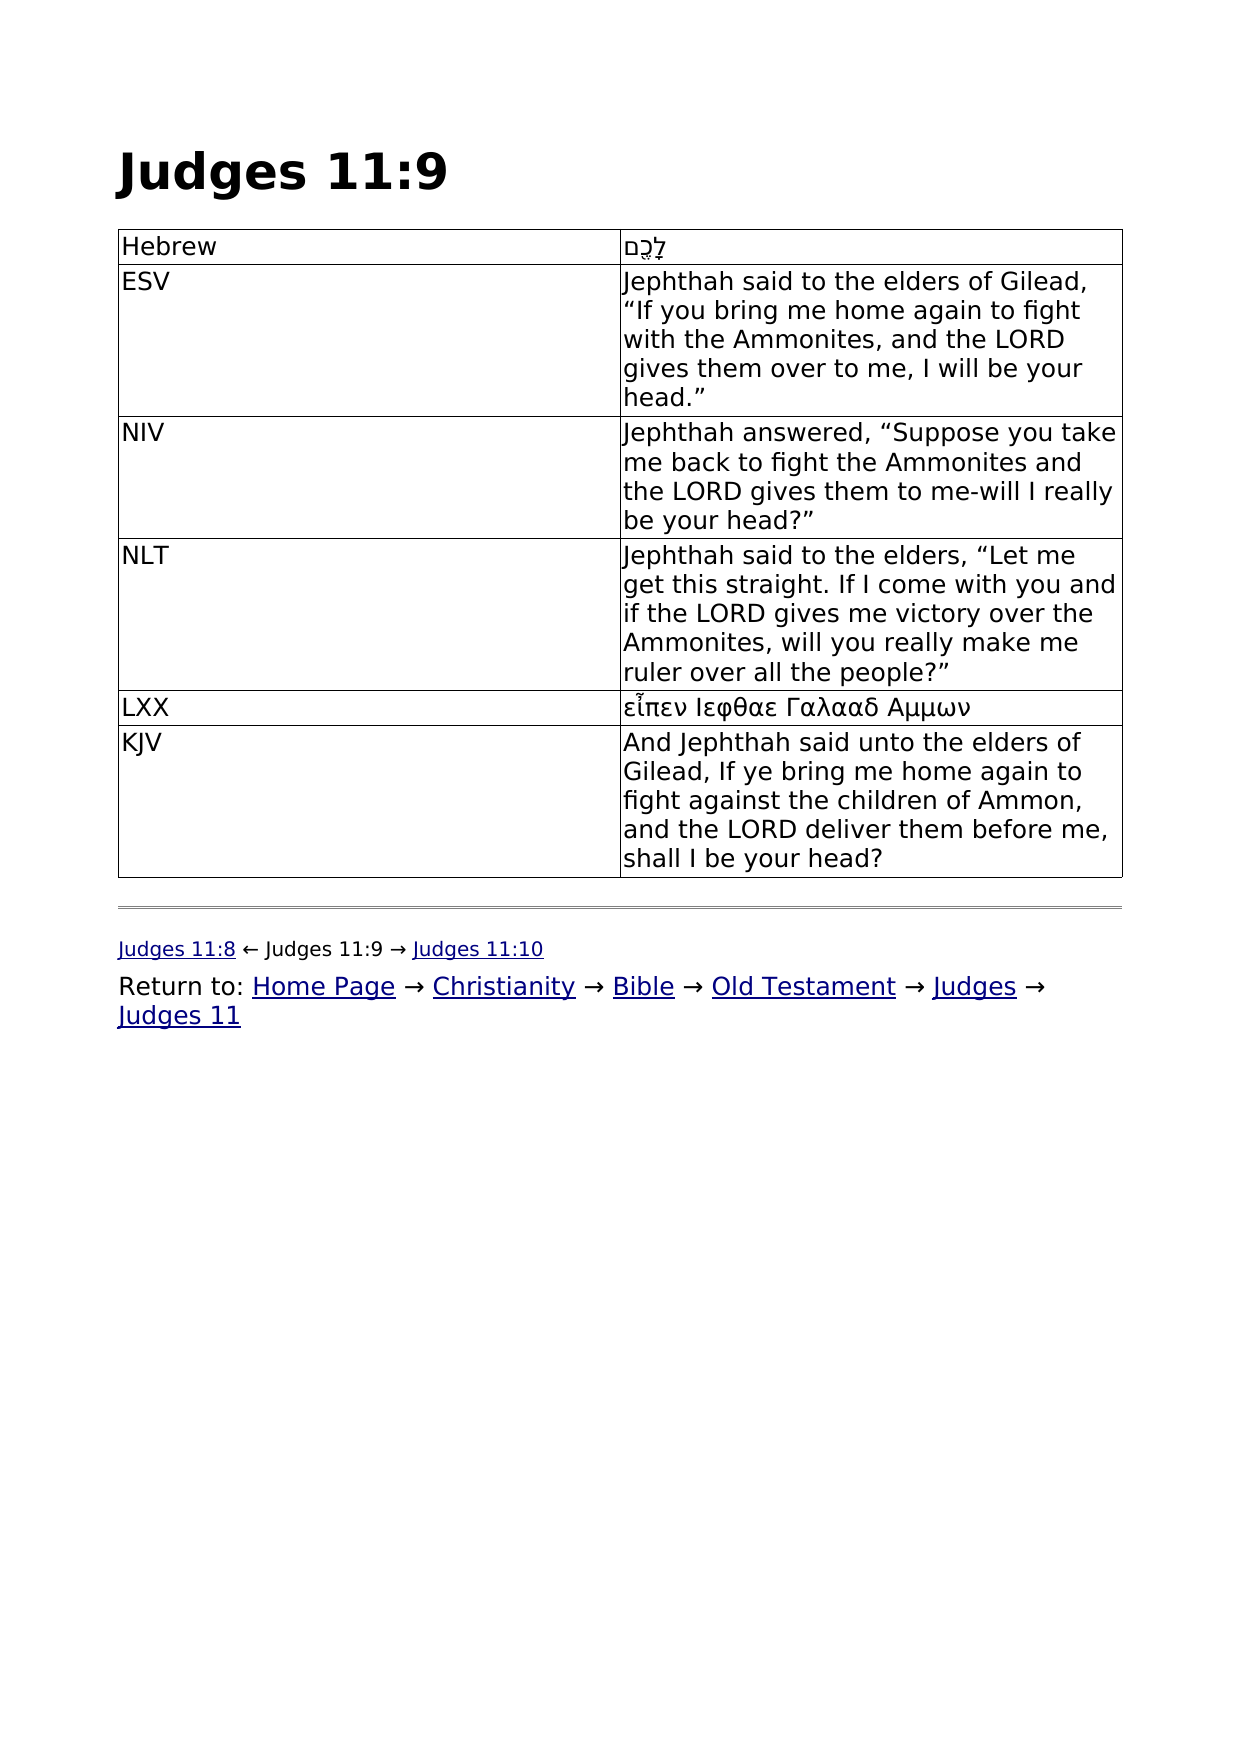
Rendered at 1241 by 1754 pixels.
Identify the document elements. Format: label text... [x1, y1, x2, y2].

table_cell NLT [119, 539, 620, 690]
text Return to: Home Page → Christianity → Bible → Old Testament → Judges → Judges 11 [118, 972, 1122, 1030]
table_cell εἶπεν Ιεφθαε Γαλααδ Αμμων [621, 691, 1122, 725]
table_cell KJV [119, 726, 620, 877]
table_cell Jephthah answered, “Suppose you take me back to fight the Ammonites and the LORD gives them to me-will I really be your head?” [621, 417, 1122, 538]
table_header Hebrew [119, 230, 620, 264]
table_cell ESV [119, 265, 620, 416]
table_cell LXX [119, 691, 620, 725]
subtitle Judges 11:9 [118, 143, 1122, 201]
text Judges 11:8 ← Judges 11:9 → Judges 11:10 [118, 938, 1122, 972]
table_cell Jephthah said to the elders, “Let me get this straight. If I come with you and if the LORD gives me victory over the Ammonites, will you really make me ruler over all the people?” [621, 539, 1122, 690]
table_cell And Jephthah said unto the elders of Gilead, If ye bring me home again to fight against the children of Ammon, and the LORD deliver them before me, shall I be your head? [621, 726, 1122, 877]
table_cell NIV [119, 417, 620, 538]
table_header לָכֶ֖ם [621, 230, 1122, 264]
table_cell Jephthah said to the elders of Gilead, “If you bring me home again to fight with the Ammonites, and the LORD gives them over to me, I will be your head.” [621, 265, 1122, 416]
